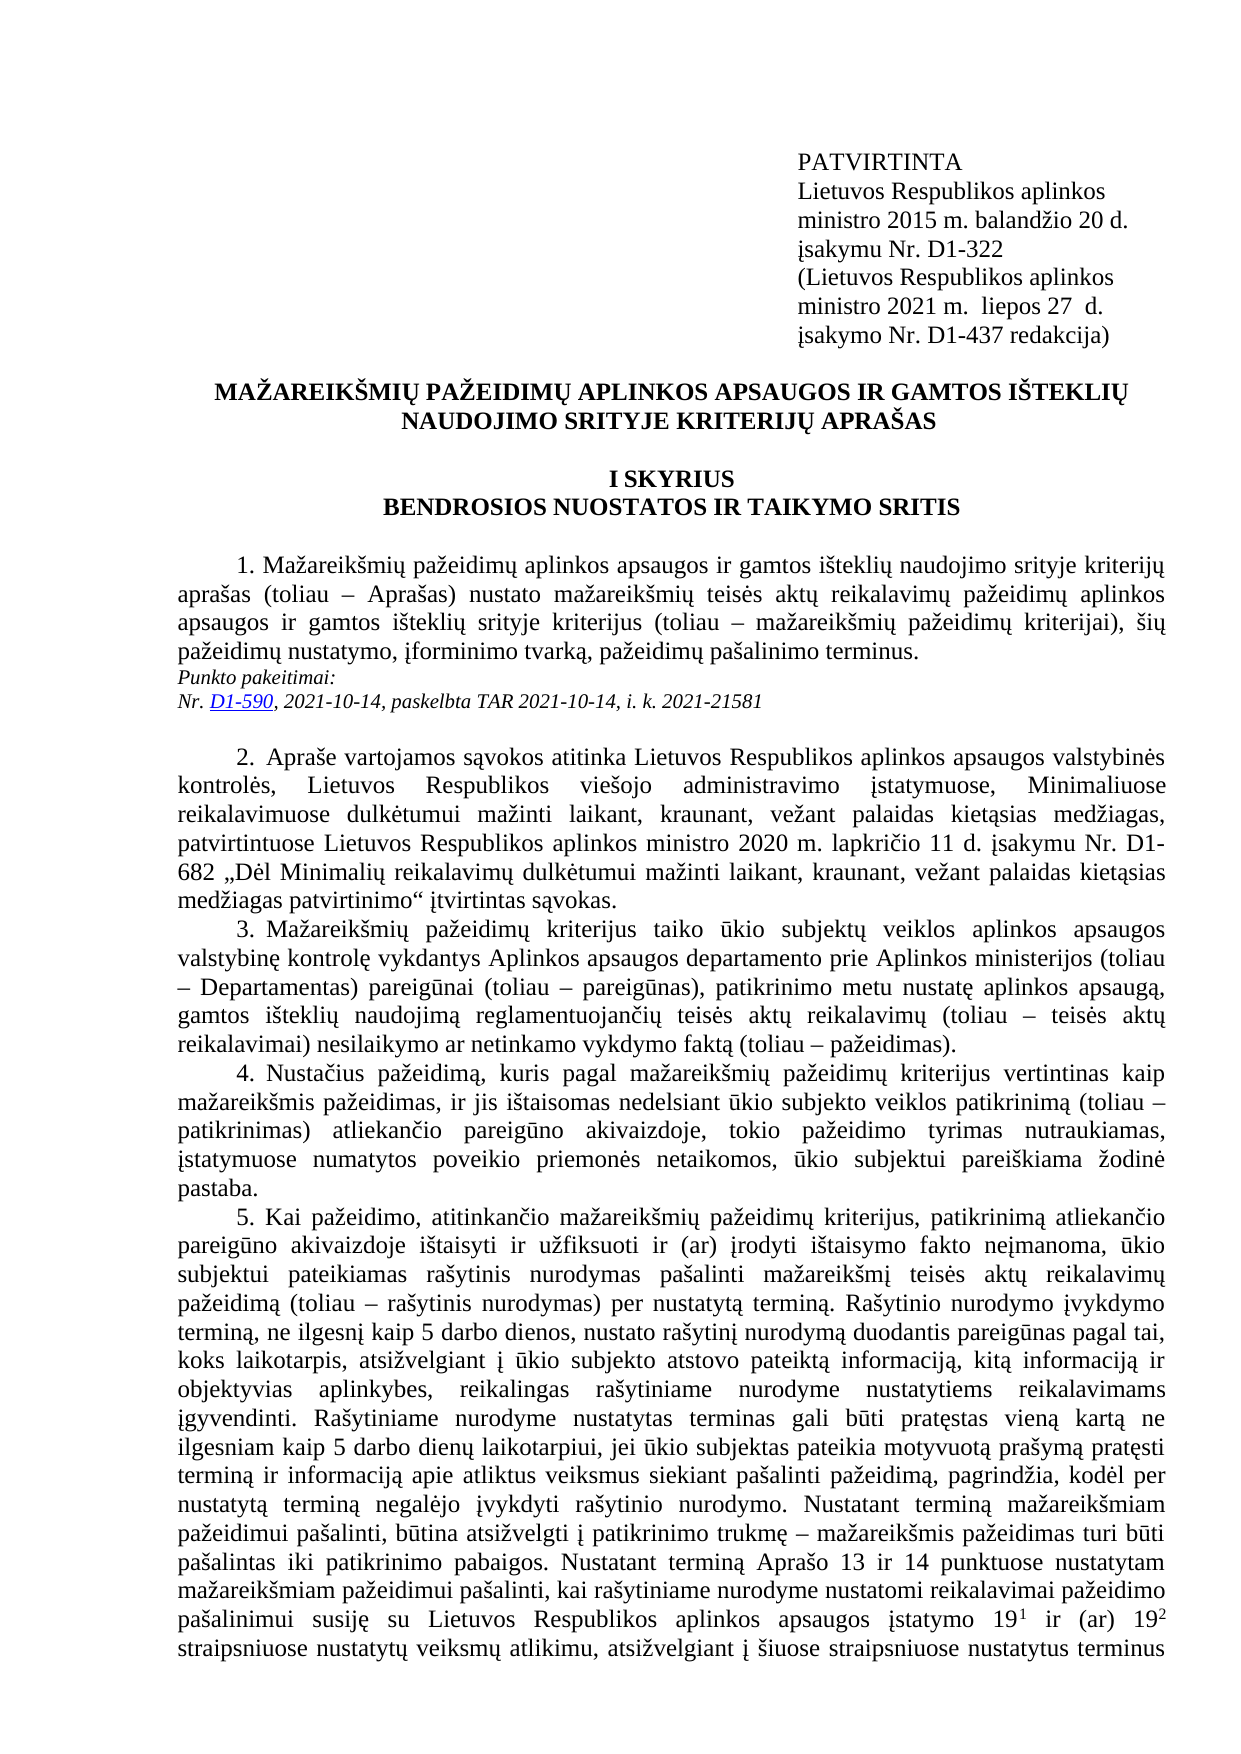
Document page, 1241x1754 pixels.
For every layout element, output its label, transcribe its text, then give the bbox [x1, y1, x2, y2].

text BENDROSIOS NUOSTATOS ir taikymo sritis [177, 492, 1166, 521]
text Punkto pakeitimai: [177, 665, 1166, 689]
text 2. Apraše vartojamos sąvokos atitinka Lietuvos Respublikos aplinkos apsaugos valstybinės kontrolės, Lietuvos Respublikos viešojo administravimo įstatymuose, Minimaliuose reikalavimuose dulkėtumui mažinti laikant, kraunant, vežant palaidas kietąsias medžiagas, patvirtintuose Lietuvos Respublikos aplinkos ministro 2020 m. lapkričio 11 d. įsakymu Nr. D1-682 „Dėl Minimalių reikalavimų dulkėtumui mažinti laikant, kraunant, vežant palaidas kietąsias medžiagas patvirtinimo“ įtvirtintas sąvokas. [177, 742, 1166, 914]
text Nr. D1-590, 2021-10-14, paskelbta TAR 2021-10-14, i. k. 2021-21581 [177, 689, 1166, 713]
text Lietuvos Respublikos aplinkos ministro 2015 m. balandžio 20 d. įsakymu Nr. D1-322 [797, 176, 1166, 262]
text PATVIRTINTA [797, 147, 1166, 176]
text (Lietuvos Respublikos aplinkos ministro 2021 m. liepos 27 d. [797, 262, 1166, 320]
text MAŽAREIKŠMIŲ PAŽEIDIMŲ APLINKOS APSAUGOS IR GAMTOS IŠTEKLIŲ NAUDOJIMO SRITYJE kriterijŲ APRAŠAS [177, 377, 1166, 435]
text 3. Mažareikšmių pažeidimų kriterijus taiko ūkio subjektų veiklos aplinkos apsaugos valstybinę kontrolę vykdantys Aplinkos apsaugos departamento prie Aplinkos ministerijos (toliau – Departamentas) pareigūnai (toliau – pareigūnas), patikrinimo metu nustatę aplinkos apsaugą, gamtos išteklių naudojimą reglamentuojančių teisės aktų reikalavimų (toliau – teisės aktų reikalavimai) nesilaikymo ar netinkamo vykdymo faktą (toliau – pažeidimas). [177, 914, 1166, 1058]
text I SKYRIUS [177, 464, 1166, 492]
text 5. Kai pažeidimo, atitinkančio mažareikšmių pažeidimų kriterijus, patikrinimą atliekančio pareigūno akivaizdoje ištaisyti ir užfiksuoti ir (ar) įrodyti ištaisymo fakto neįmanoma, ūkio subjektui pateikiamas rašytinis nurodymas pašalinti mažareikšmį teisės aktų reikalavimų pažeidimą (toliau – rašytinis nurodymas) per nustatytą terminą. Rašytinio nurodymo įvykdymo terminą, ne ilgesnį kaip 5 darbo dienos, nustato rašytinį nurodymą duodantis pareigūnas pagal tai, koks laikotarpis, atsižvelgiant į ūkio subjekto atstovo pateiktą informaciją, kitą informaciją ir objektyvias aplinkybes, reikalingas rašytiniame nurodyme nustatytiems reikalavimams įgyvendinti. Rašytiniame nurodyme nustatytas terminas gali būti pratęstas vieną kartą ne ilgesniam kaip 5 darbo dienų laikotarpiui, jei ūkio subjektas pateikia motyvuotą prašymą pratęsti terminą ir informaciją apie atliktus veiksmus siekiant pašalinti pažeidimą, pagrindžia, kodėl per nustatytą terminą negalėjo įvykdyti rašytinio nurodymo. Nustatant terminą mažareikšmiam pažeidimui pašalinti, būtina atsižvelgti į patikrinimo trukmę – mažareikšmis pažeidimas turi būti pašalintas iki patikrinimo pabaigos. Nustatant terminą Aprašo 13 ir 14 punktuose nustatytam mažareikšmiam pažeidimui pašalinti, kai rašytiniame nurodyme nustatomi reikalavimai pažeidimo pašalinimui susiję su Lietuvos Respublikos aplinkos apsaugos įstatymo 191 ir (ar) 192 straipsniuose nustatytų veiksmų atlikimu, atsižvelgiant į šiuose straipsniuose nustatytus terminus [177, 1202, 1166, 1662]
text įsakymo Nr. D1-437 redakcija) [797, 320, 1166, 349]
text 1. Mažareikšmių pažeidimų aplinkos apsaugos ir gamtos išteklių naudojimo srityje kriterijų aprašas (toliau – Aprašas) nustato mažareikšmių teisės aktų reikalavimų pažeidimų aplinkos apsaugos ir gamtos išteklių srityje kriterijus (toliau – mažareikšmių pažeidimų kriterijai), šių pažeidimų nustatymo, įforminimo tvarką, pažeidimų pašalinimo terminus. [177, 550, 1166, 665]
text 4. Nustačius pažeidimą, kuris pagal mažareikšmių pažeidimų kriterijus vertintinas kaip mažareikšmis pažeidimas, ir jis ištaisomas nedelsiant ūkio subjekto veiklos patikrinimą (toliau – patikrinimas) atliekančio pareigūno akivaizdoje, tokio pažeidimo tyrimas nutraukiamas, įstatymuose numatytos poveikio priemonės netaikomos, ūkio subjektui pareiškiama žodinė pastaba. [177, 1058, 1166, 1202]
